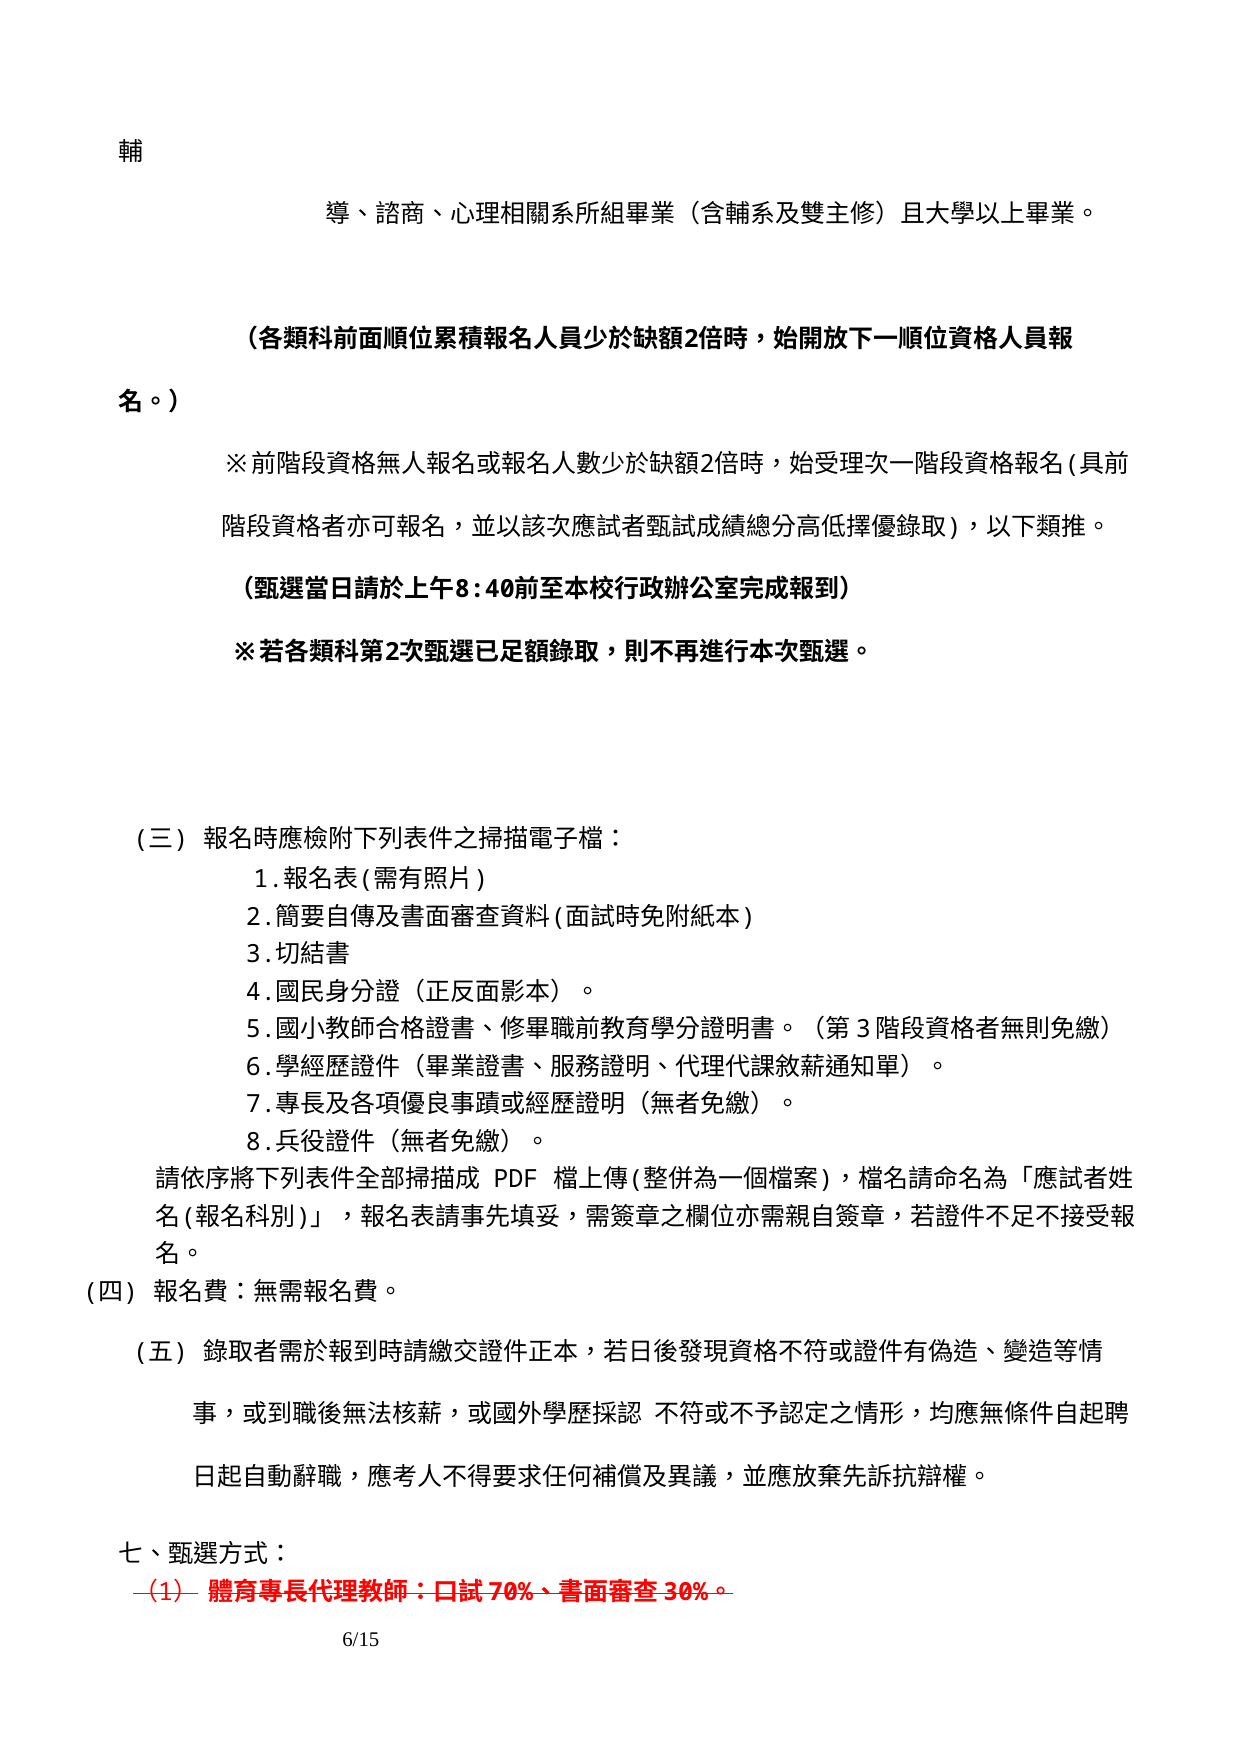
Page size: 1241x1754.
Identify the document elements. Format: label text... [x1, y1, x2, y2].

text ※前階段資格無人報名或報名人數少於缺額2倍時，始受理次一階段資格報名(具前階段資格者亦可報名，並以該次應試者甄試成績總分高低擇優錄取)，以下類推。 [221, 420, 1137, 545]
text 1.報名表(需有照片) [118, 858, 1137, 895]
text 輔 [118, 108, 1137, 170]
text 2.簡要自傳及書面審查資料(面試時免附紙本) [156, 895, 1137, 933]
text 6.學經歷證件（畢業證書、服務證明、代理代課敘薪通知單）。 [156, 1045, 1137, 1083]
text 事，或到職後無法核薪，或國外學歷採認 不符或不予認定之情形，均應無條件自起聘日起自動辭職，應考人不得要求任何補償及異議，並應放棄先訴抗辯權。 [192, 1370, 1137, 1495]
text 導、諮商、心理相關系所組畢業（含輔系及雙主修）且大學以上畢業。 [325, 170, 1137, 233]
text ※若各類科第2次甄選已足額錄取，則不再進行本次甄選。 [229, 608, 1137, 670]
text 8.兵役證件（無者免繳）。 [156, 1120, 1137, 1158]
list 體育專長代理教師：口試70%、書面審查30%。 [133, 1570, 1137, 1608]
text (四) 報名費：無需報名費。 [83, 1270, 1137, 1308]
text 4.國民身分證（正反面影本）。 [156, 970, 1137, 1008]
text 七、甄選方式： [118, 1533, 1137, 1570]
text 3.切結書 [156, 933, 1137, 970]
text （各類科前面順位累積報名人員少於缺額2倍時，始開放下一順位資格人員報名。） [118, 295, 1137, 420]
text 7.專長及各項優良事蹟或經歷證明（無者免繳）。 [156, 1083, 1137, 1120]
text 請依序將下列表件全部掃描成 PDF 檔上傳(整併為一個檔案)，檔名請命名為「應試者姓名(報名科別)」，報名表請事先填妥，需簽章之欄位亦需親自簽章，若證件不足不接受報名。 [156, 1158, 1137, 1270]
text （甄選當日請於上午8:40前至本校行政辦公室完成報到） [229, 545, 1137, 608]
text 5.國小教師合格證書、修畢職前教育學分證明書。（第3階段資格者無則免繳） [156, 1008, 1137, 1045]
text (三) 報名時應檢附下列表件之掃描電子檔： [118, 795, 1137, 858]
text (五) 錄取者需於報到時請繳交證件正本，若日後發現資格不符或證件有偽造、變造等情 [133, 1308, 1137, 1370]
